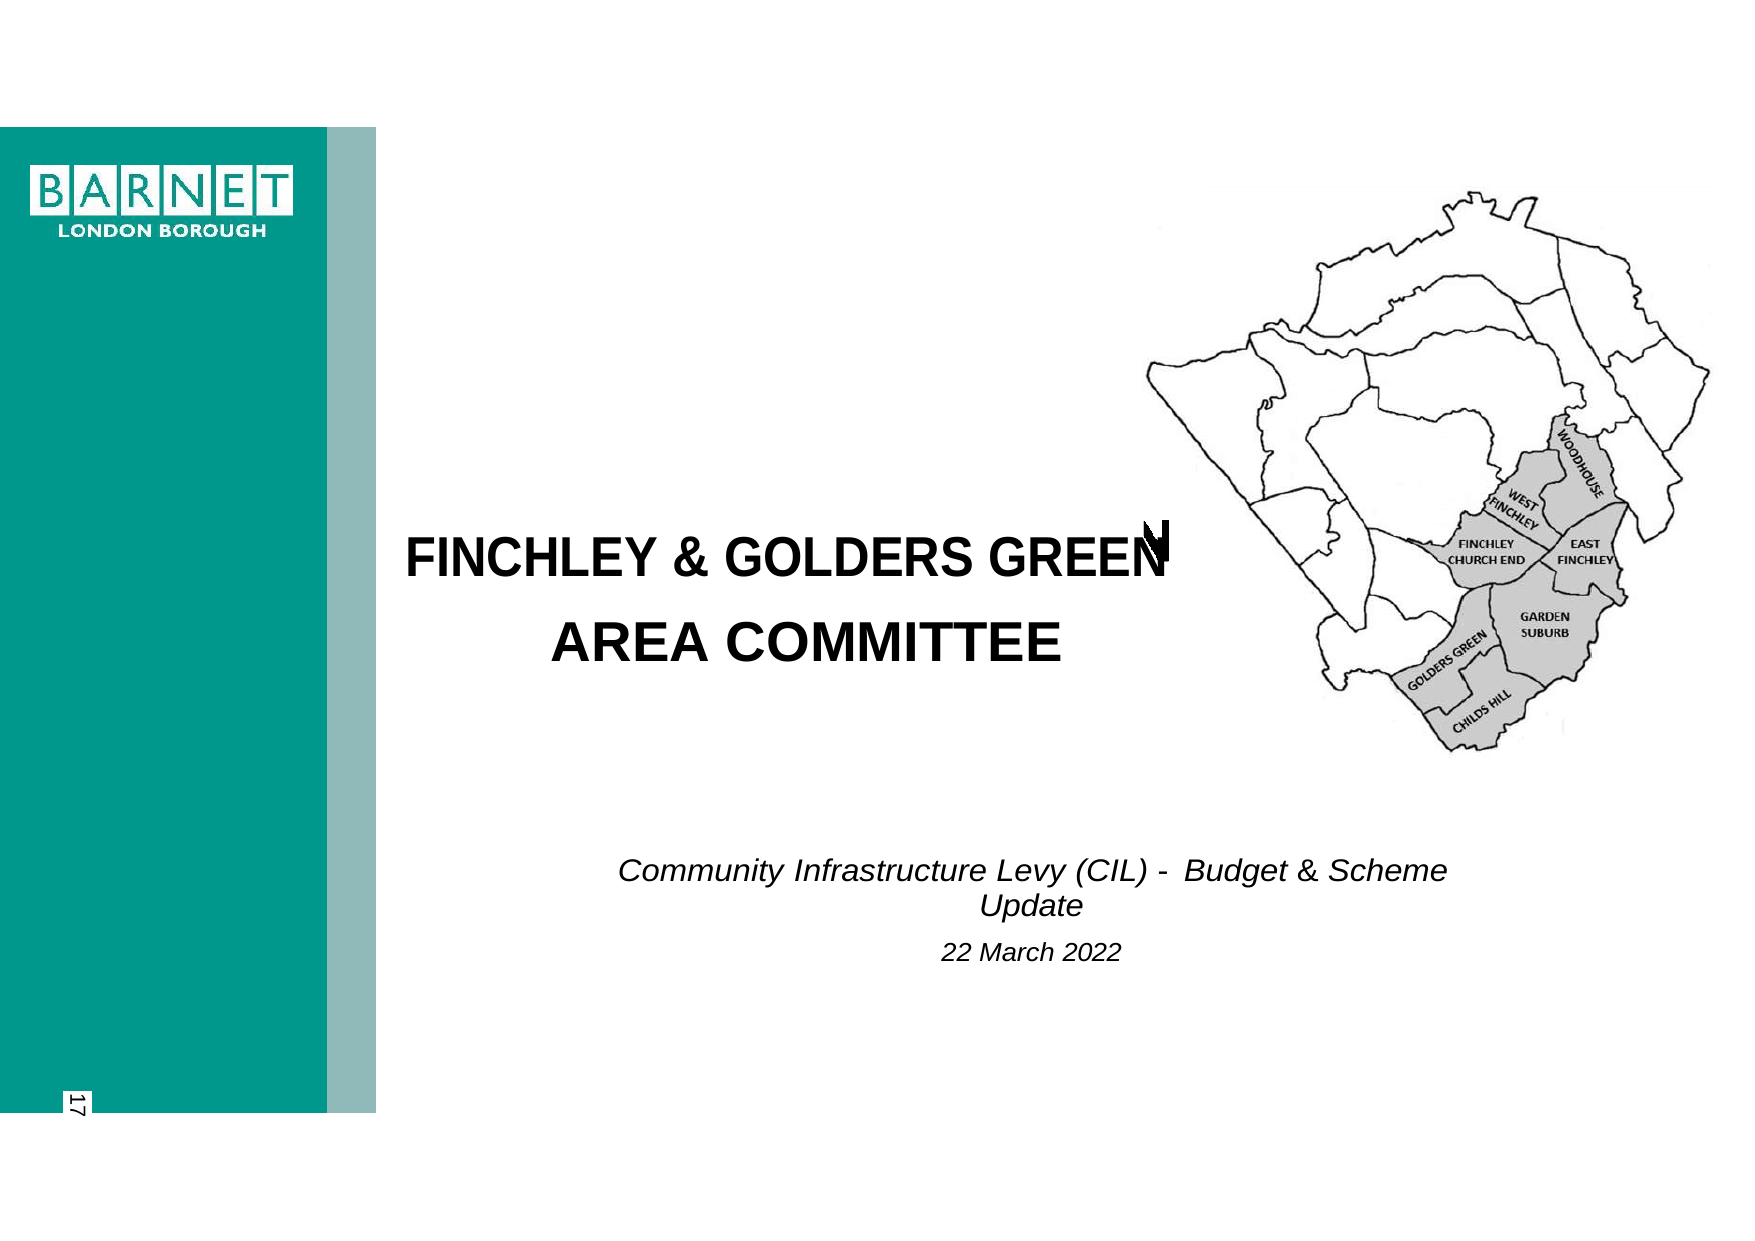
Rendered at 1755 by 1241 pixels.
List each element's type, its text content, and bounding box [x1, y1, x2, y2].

subtitle FINCHLEY & GOLDERS GREEN AREA COMMITTEE [405, 523, 1142, 674]
text 17 [66, 1093, 91, 1120]
text 22 March 2022 [562, 936, 1503, 967]
text [63, 1091, 92, 1120]
text Community Infrastructure Levy (CIL) - Budget & Scheme Update [562, 852, 1503, 923]
